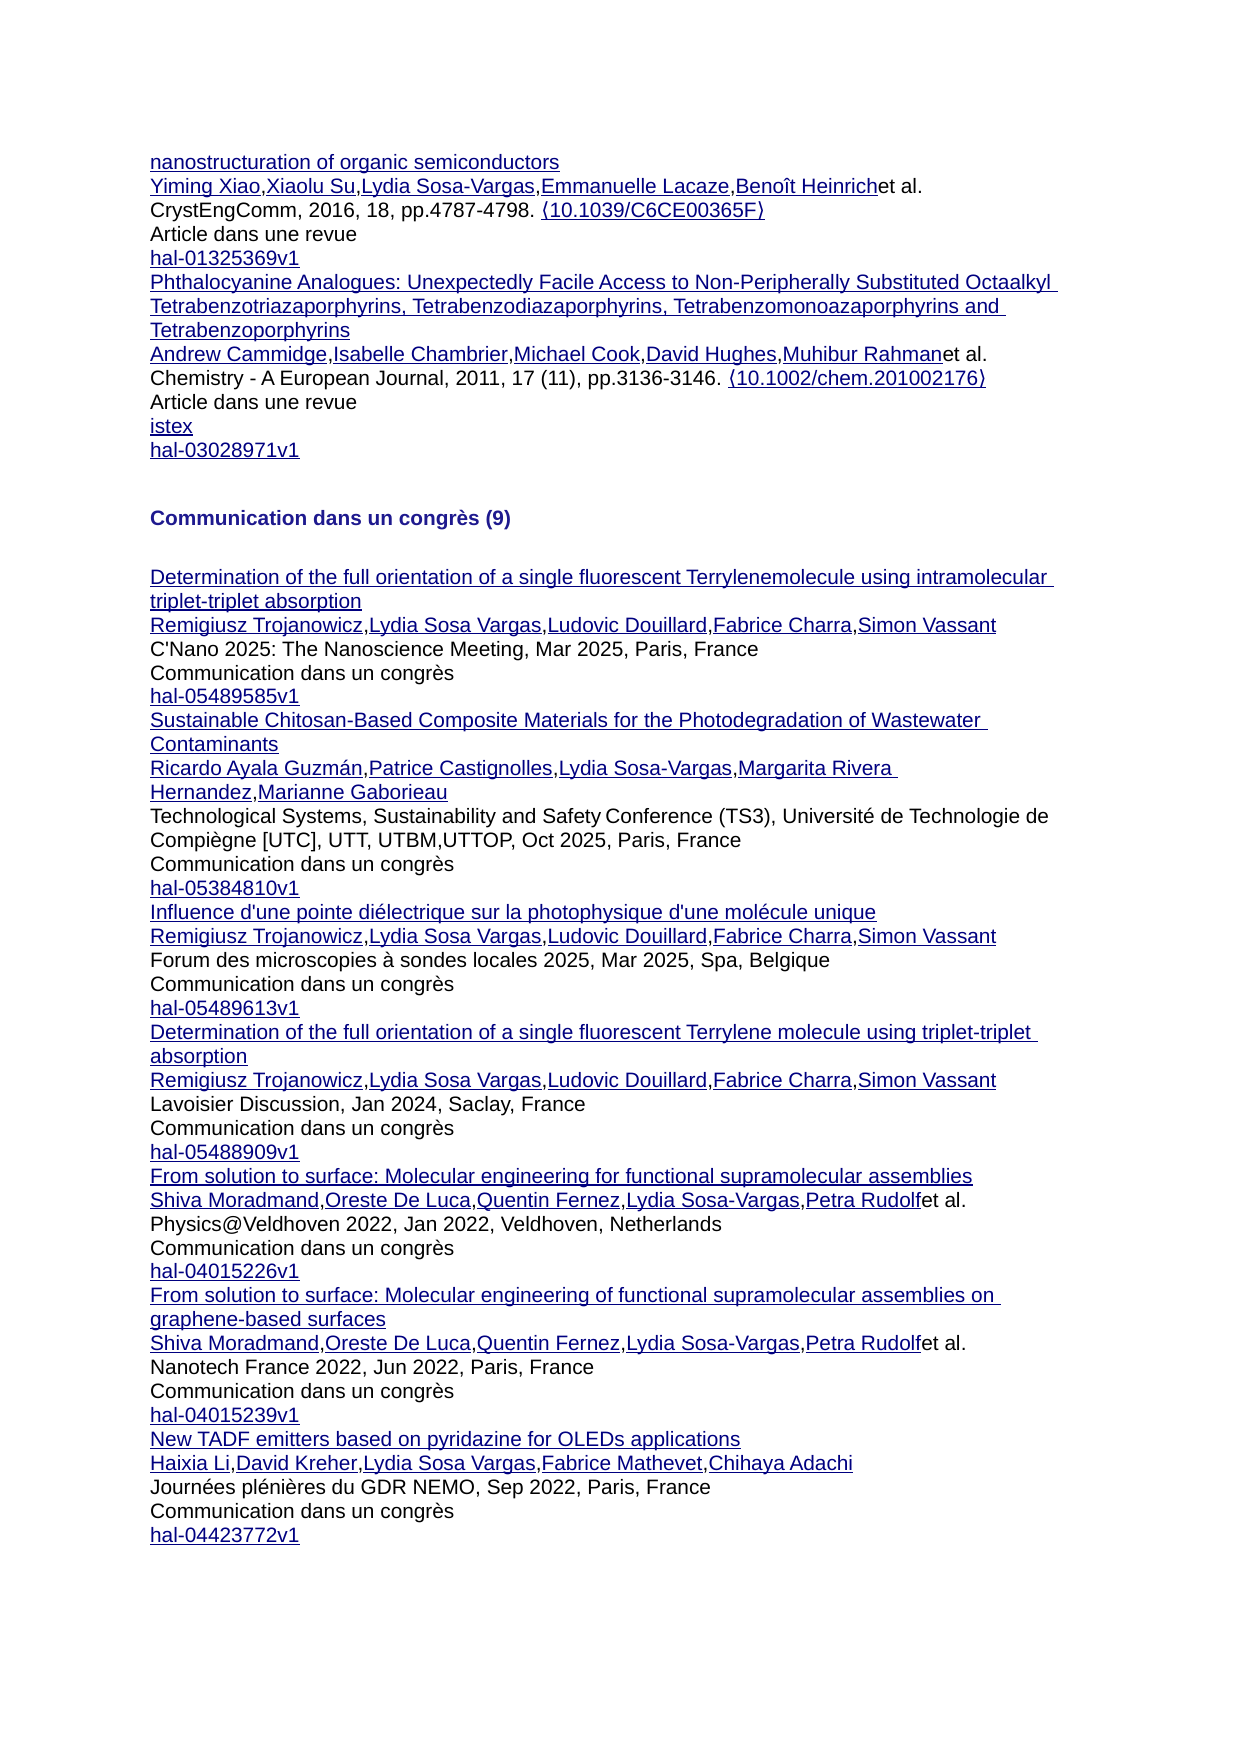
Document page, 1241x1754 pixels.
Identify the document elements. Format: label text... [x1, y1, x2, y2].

table_cell Sustainable Chitosan-Based Composite Materials for the Photodegradation of Wastewater Contaminants Ricardo Ayala Guzmán,Patrice Castignolles,Lydia Sosa-Vargas,Margarita Rivera Hernandez,Marianne Gaborieau Technological Systems, Sustainability and Safety Conference (TS3), Université de Technologie de Compiègne [UTC], UTT, UTBM,UTTOP, Oct 2025, Paris, France Communication dans un congrès hal-05384810v1 [150, 708, 1090, 900]
subtitle Communication dans un congrès (9) [150, 506, 1090, 530]
table_cell Determination of the full orientation of a single fluorescent Terrylene molecule using triplet-triplet absorption Remigiusz Trojanowicz,Lydia Sosa Vargas,Ludovic Douillard,Fabrice Charra,Simon Vassant Lavoisier Discussion, Jan 2024, Saclay, France Communication dans un congrès hal-05488909v1 [150, 1020, 1090, 1163]
table_cell From solution to surface: Molecular engineering of functional supramolecular assemblies on graphene-based surfaces Shiva Moradmand,Oreste De Luca,Quentin Fernez,Lydia Sosa-Vargas,Petra Rudolfet al. Nanotech France 2022, Jun 2022, Paris, France Communication dans un congrès hal-04015239v1 [150, 1283, 1090, 1427]
table_cell nanostructuration of organic semiconductors Yiming Xiao,Xiaolu Su,Lydia Sosa-Vargas,Emmanuelle Lacaze,Benoît Heinrichet al. CrystEngComm, 2016, 18, pp.4787-4798. ⟨10.1039/C6CE00365F⟩ Article dans une revue hal-01325369v1 [150, 150, 1090, 270]
table_cell New TADF emitters based on pyridazine for OLEDs applications Haixia Li,David Kreher,Lydia Sosa Vargas,Fabrice Mathevet,Chihaya Adachi Journées plénières du GDR NEMO, Sep 2022, Paris, France Communication dans un congrès hal-04423772v1 [150, 1427, 1090, 1547]
table_header Determination of the full orientation of a single fluorescent Terrylenemolecule using intramolecular triplet-triplet absorption Remigiusz Trojanowicz,Lydia Sosa Vargas,Ludovic Douillard,Fabrice Charra,Simon Vassant C'Nano 2025: The Nanoscience Meeting, Mar 2025, Paris, France Communication dans un congrès hal-05489585v1 [150, 565, 1090, 708]
table_cell Influence d'une pointe diélectrique sur la photophysique d'une molécule unique Remigiusz Trojanowicz,Lydia Sosa Vargas,Ludovic Douillard,Fabrice Charra,Simon Vassant Forum des microscopies à sondes locales 2025, Mar 2025, Spa, Belgique Communication dans un congrès hal-05489613v1 [150, 900, 1090, 1020]
table_cell From solution to surface: Molecular engineering for functional supramolecular assemblies Shiva Moradmand,Oreste De Luca,Quentin Fernez,Lydia Sosa-Vargas,Petra Rudolfet al. Physics@Veldhoven 2022, Jan 2022, Veldhoven, Netherlands Communication dans un congrès hal-04015226v1 [150, 1164, 1090, 1283]
table_cell Phthalocyanine Analogues: Unexpectedly Facile Access to Non‐Peripherally Substituted Octaalkyl Tetrabenzotriazaporphyrins, Tetrabenzodiazaporphyrins, Tetrabenzomonoazaporphyrins and Tetrabenzoporphyrins Andrew Cammidge,Isabelle Chambrier,Michael Cook,David Hughes,Muhibur Rahmanet al. Chemistry - A European Journal, 2011, 17 (11), pp.3136-3146. ⟨10.1002/chem.201002176⟩ Article dans une revue istex hal-03028971v1 [150, 270, 1090, 461]
